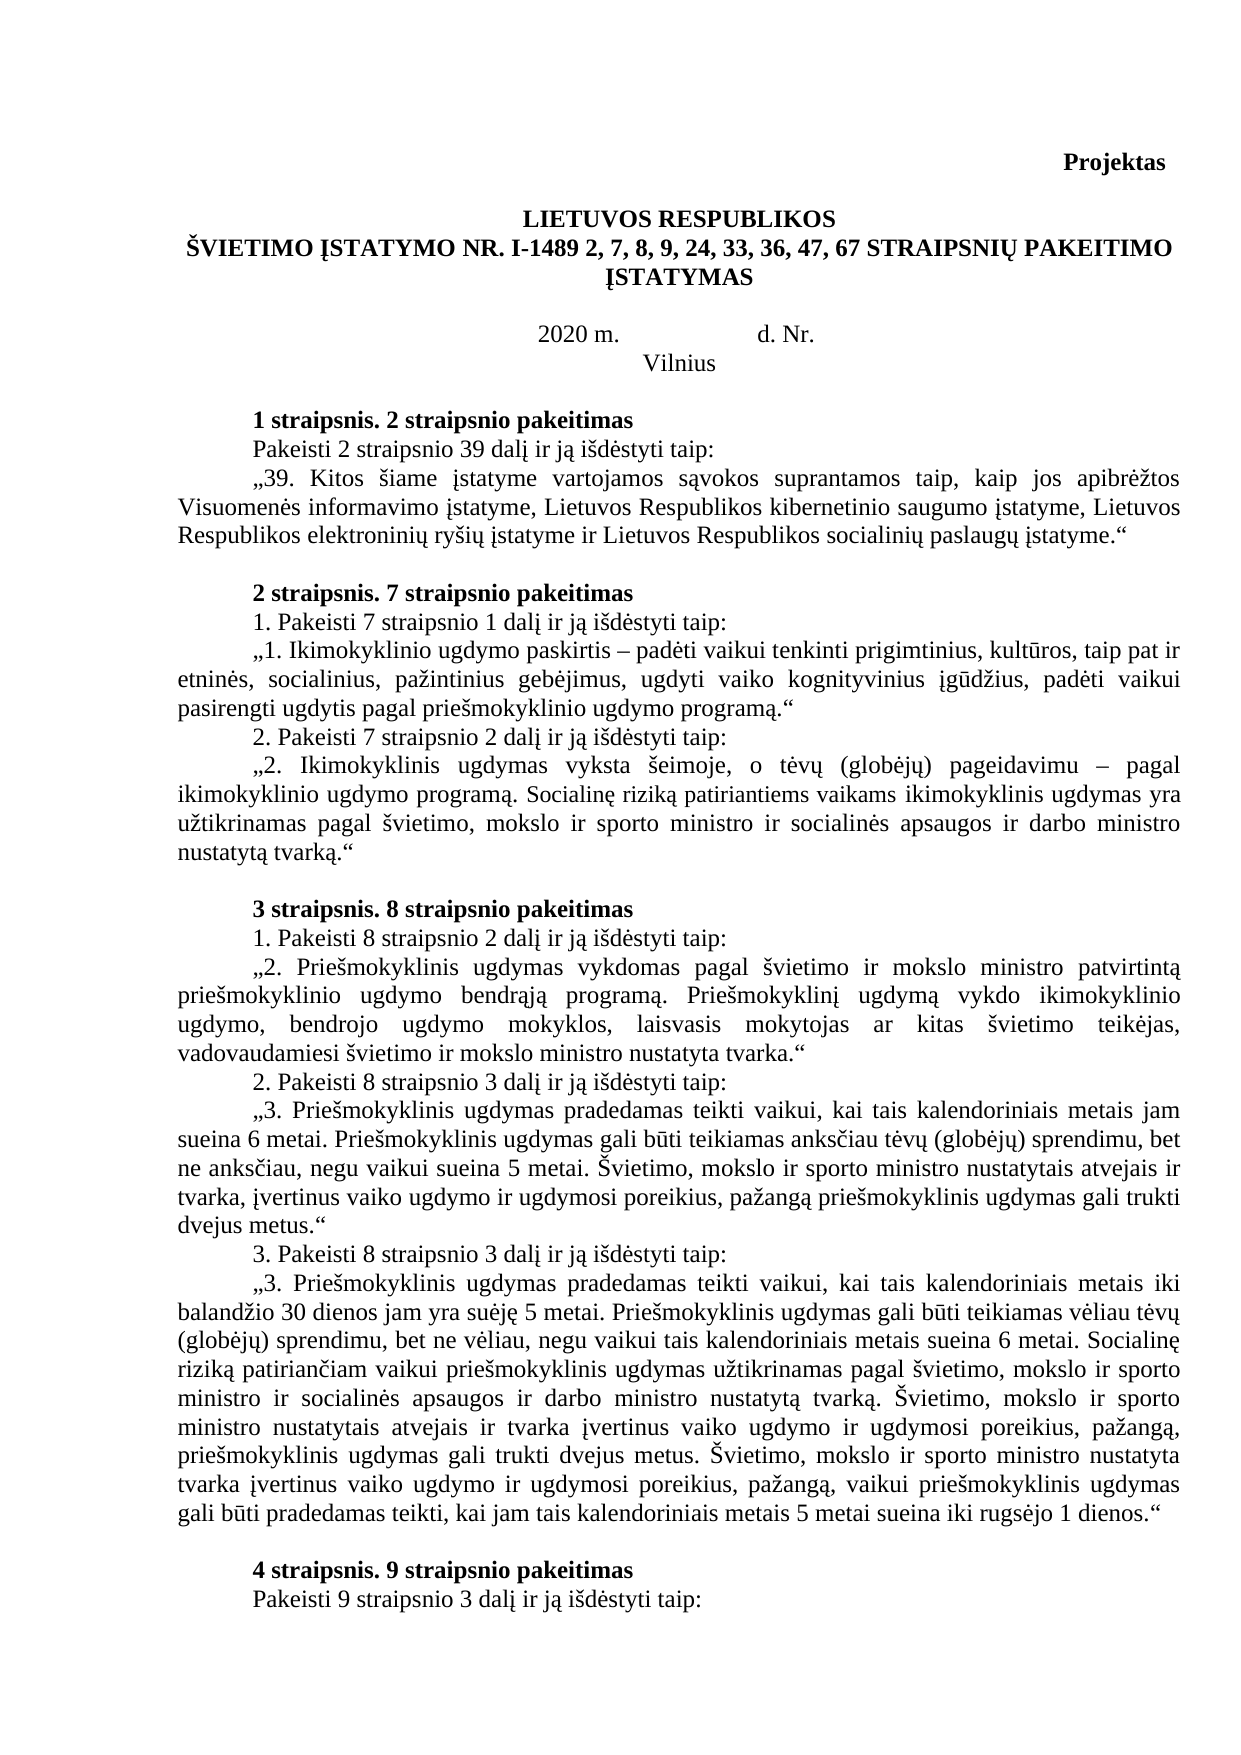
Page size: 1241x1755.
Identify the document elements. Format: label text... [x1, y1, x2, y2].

text Vilnius [177, 348, 1181, 377]
text „2. Priešmokyklinis ugdymas vykdomas pagal švietimo ir mokslo ministro patvirtintą priešmokyklinio ugdymo bendrąją programą. Priešmokyklinį ugdymą vykdo ikimokyklinio ugdymo, bendrojo ugdymo mokyklos, laisvasis mokytojas ar kitas švietimo teikėjas, vadovaudamiesi švietimo ir mokslo ministro nustatyta tvarka.“ [177, 952, 1181, 1067]
text 2020 m. d. Nr. [177, 319, 1181, 348]
text ŠVIETIMO ĮSTATYMO NR. I-1489 2, 7, 8, 9, 24, 33, 36, 47, 67 straipsnių PAKEITIMO [177, 233, 1181, 262]
text „39. Kitos šiame įstatyme vartojamos sąvokos suprantamos taip, kaip jos apibrėžtos Visuomenės informavimo įstatyme, Lietuvos Respublikos kibernetinio saugumo įstatyme, Lietuvos Respublikos elektroninių ryšių įstatyme ir Lietuvos Respublikos socialinių paslaugų įstatyme.“ [177, 463, 1181, 549]
text 1 straipsnis. 2 straipsnio pakeitimas [177, 406, 1181, 434]
text 1. Pakeisti 7 straipsnio 1 dalį ir ją išdėstyti taip: [177, 607, 1181, 636]
text 3. Pakeisti 8 straipsnio 3 dalį ir ją išdėstyti taip: [177, 1239, 1181, 1268]
text 2. Pakeisti 7 straipsnio 2 dalį ir ją išdėstyti taip: [177, 722, 1181, 751]
text 2 straipsnis. 7 straipsnio pakeitimas [177, 578, 1181, 607]
text Pakeisti 9 straipsnio 3 dalį ir ją išdėstyti taip: [177, 1584, 1181, 1613]
text „3. Priešmokyklinis ugdymas pradedamas teikti vaikui, kai tais kalendoriniais metais jam sueina 6 metai. Priešmokyklinis ugdymas gali būti teikiamas anksčiau tėvų (globėjų) sprendimu, bet ne anksčiau, negu vaikui sueina 5 metai. Švietimo, mokslo ir sporto ministro nustatytais atvejais ir tvarka, įvertinus vaiko ugdymo ir ugdymosi poreikius, pažangą priešmokyklinis ugdymas gali trukti dvejus metus.“ [177, 1096, 1181, 1239]
text „2. Ikimokyklinis ugdymas vyksta šeimoje, o tėvų (globėjų) pageidavimu – pagal ikimokyklinio ugdymo programą. Socialinę riziką patiriantiems vaikams ikimokyklinis ugdymas yra užtikrinamas pagal švietimo, mokslo ir sporto ministro ir socialinės apsaugos ir darbo ministro nustatytą tvarką.“ [177, 751, 1181, 866]
text „1. Ikimokyklinio ugdymo paskirtis – padėti vaikui tenkinti prigimtinius, kultūros, taip pat ir etninės, socialinius, pažintinius gebėjimus, ugdyti vaiko kognityvinius įgūdžius, padėti vaikui pasirengti ugdytis pagal priešmokyklinio ugdymo programą.“ [177, 636, 1181, 722]
text 4 straipsnis. 9 straipsnio pakeitimas [252, 1556, 1181, 1584]
text 3 straipsnis. 8 straipsnio pakeitimas [177, 894, 1181, 923]
text LIETUVOS RESPUBLIKOS [177, 204, 1181, 233]
text Pakeisti 2 straipsnio 39 dalį ir ją išdėstyti taip: [177, 434, 1181, 463]
text ĮSTATYMAS [177, 262, 1181, 291]
text 2. Pakeisti 8 straipsnio 3 dalį ir ją išdėstyti taip: [177, 1067, 1181, 1096]
text „3. Priešmokyklinis ugdymas pradedamas teikti vaikui, kai tais kalendoriniais metais iki balandžio 30 dienos jam yra suėję 5 metai. Priešmokyklinis ugdymas gali būti teikiamas vėliau tėvų (globėjų) sprendimu, bet ne vėliau, negu vaikui tais kalendoriniais metais sueina 6 metai. Socialinę riziką patiriančiam vaikui priešmokyklinis ugdymas užtikrinamas pagal švietimo, mokslo ir sporto ministro ir socialinės apsaugos ir darbo ministro nustatytą tvarką. Švietimo, mokslo ir sporto ministro nustatytais atvejais ir tvarka įvertinus vaiko ugdymo ir ugdymosi poreikius, pažangą, priešmokyklinis ugdymas gali trukti dvejus metus. Švietimo, mokslo ir sporto ministro nustatyta tvarka įvertinus vaiko ugdymo ir ugdymosi poreikius, pažangą, vaikui priešmokyklinis ugdymas gali būti pradedamas teikti, kai jam tais kalendoriniais metais 5 metai sueina iki rugsėjo 1 dienos.“ [177, 1268, 1181, 1527]
text Projektas [1063, 147, 1181, 176]
text 1. Pakeisti 8 straipsnio 2 dalį ir ją išdėstyti taip: [177, 923, 1181, 952]
